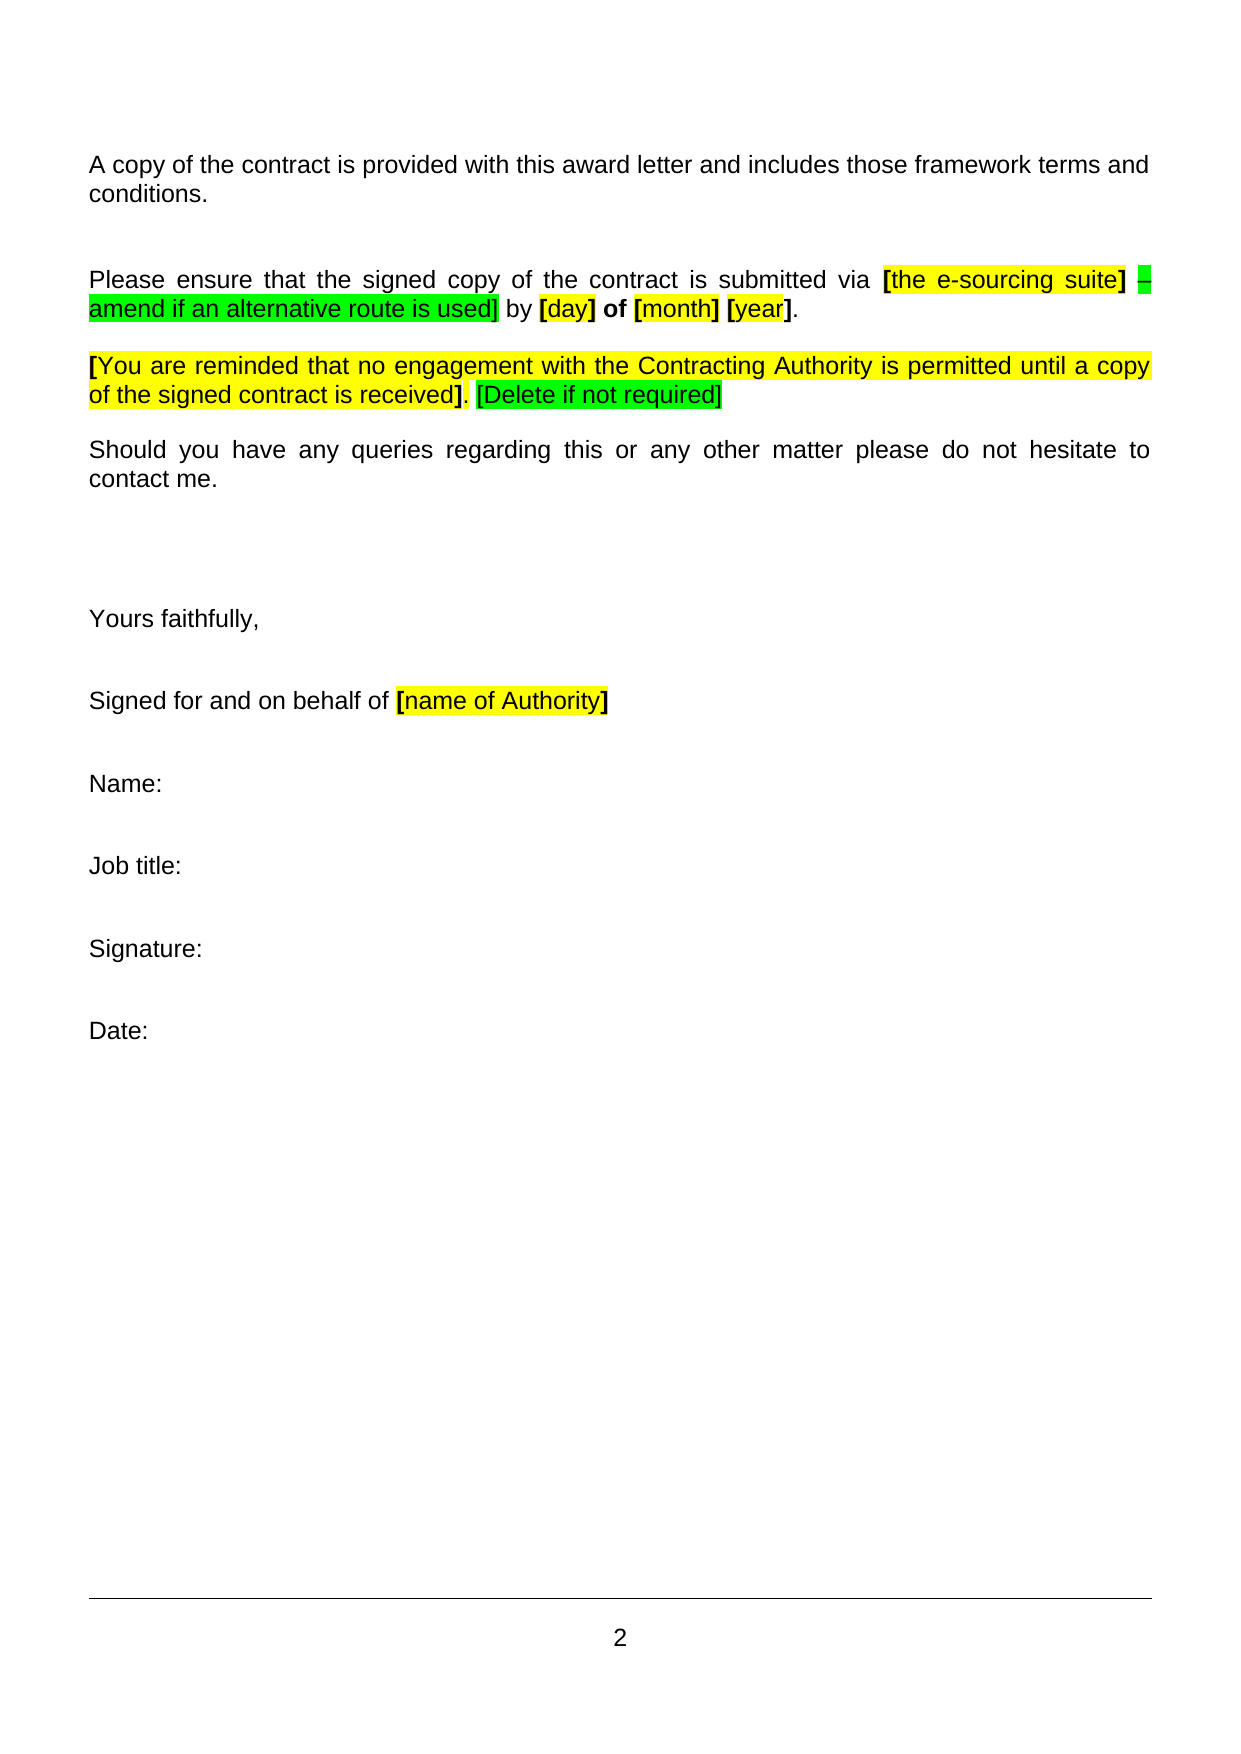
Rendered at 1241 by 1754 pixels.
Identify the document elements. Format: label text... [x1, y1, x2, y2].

text A copy of the contract is provided with this award letter and includes those framework terms and conditions. [89, 150, 1152, 207]
text Job title: [89, 851, 1151, 880]
text Yours faithfully, [89, 604, 1152, 633]
text [You are reminded that no engagement with the Contracting Authority is permitted until a copy of the signed contract is received]. [Delete if not required] [89, 351, 1152, 409]
text Should you have any queries regarding this or any other matter please do not hesitate to contact me. [89, 435, 1152, 493]
text Signature: [89, 934, 1151, 963]
text Please ensure that the signed copy of the contract is submitted via [the e-sourcing suite] – amend if an alternative route is used] by [day] of [month] [year]. [89, 265, 1152, 322]
text Name: [89, 769, 1151, 798]
text Date: [89, 1016, 1151, 1045]
text Signed for and on behalf of [name of Authority] [89, 686, 1151, 715]
